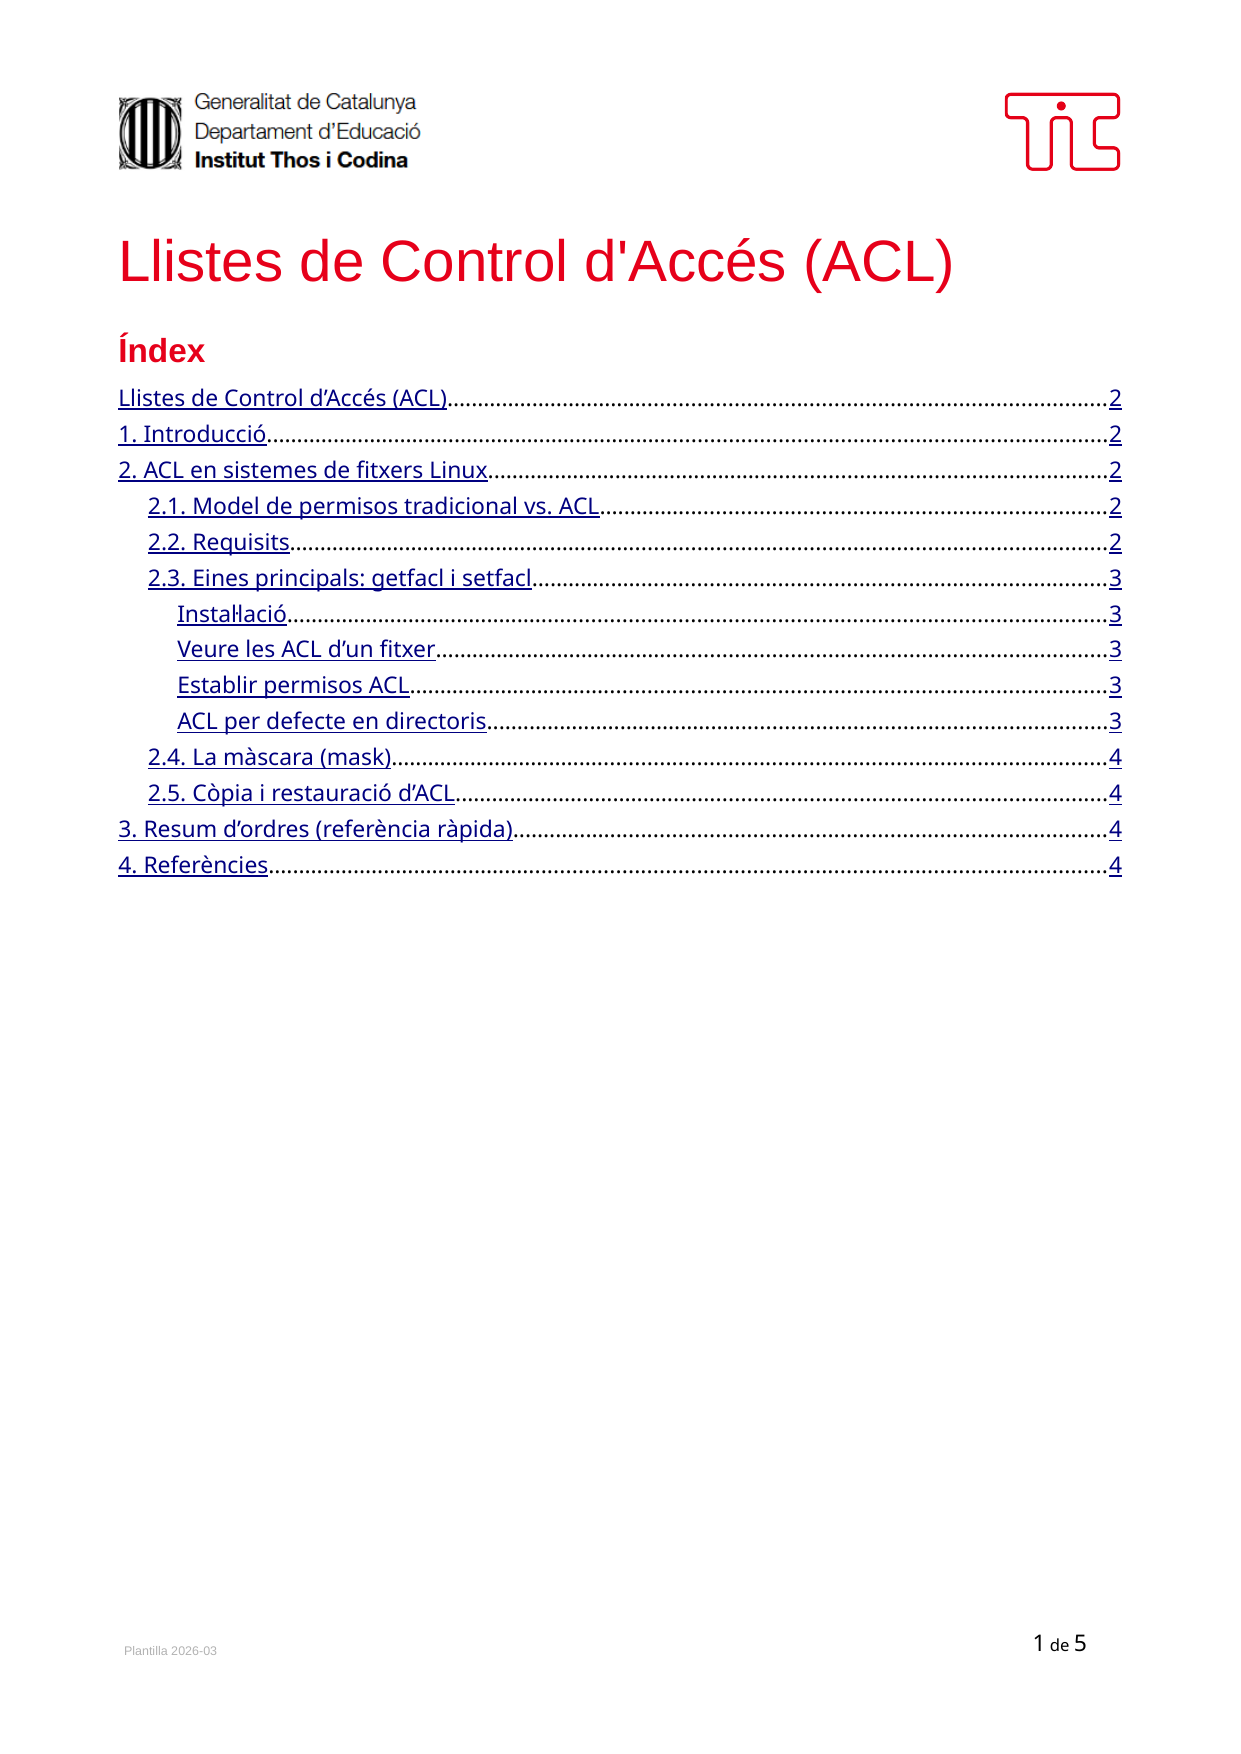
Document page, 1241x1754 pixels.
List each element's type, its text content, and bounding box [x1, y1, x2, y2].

subtitle Índex [118, 331, 1122, 369]
text 2. ACL en sistemes de fitxers Linux 2 [118, 454, 1122, 485]
text Instal·lació 3 [177, 597, 1122, 629]
text Llistes de Control d’Accés (ACL) 2 [118, 382, 1122, 413]
text 2.1. Model de permisos tradicional vs. ACL 2 [148, 490, 1122, 521]
text 1. Introducció 2 [118, 418, 1122, 449]
text 2.3. Eines principals: getfacl i setfacl 3 [148, 562, 1122, 593]
text 4. Referències 4 [118, 849, 1122, 880]
title Llistes de Control d'Accés (ACL) [118, 226, 1122, 293]
text Veure les ACL d’un fitxer 3 [177, 633, 1122, 665]
text 3. Resum d’ordres (referència ràpida) 4 [118, 813, 1122, 844]
text ACL per defecte en directoris 3 [177, 705, 1122, 737]
text Establir permisos ACL 3 [177, 669, 1122, 701]
text 2.5. Còpia i restauració d’ACL 4 [148, 777, 1122, 808]
text 2.4. La màscara (mask) 4 [148, 741, 1122, 772]
picture [1004, 92, 1123, 171]
text 2.2. Requisits 2 [148, 526, 1122, 557]
picture [118, 92, 422, 171]
